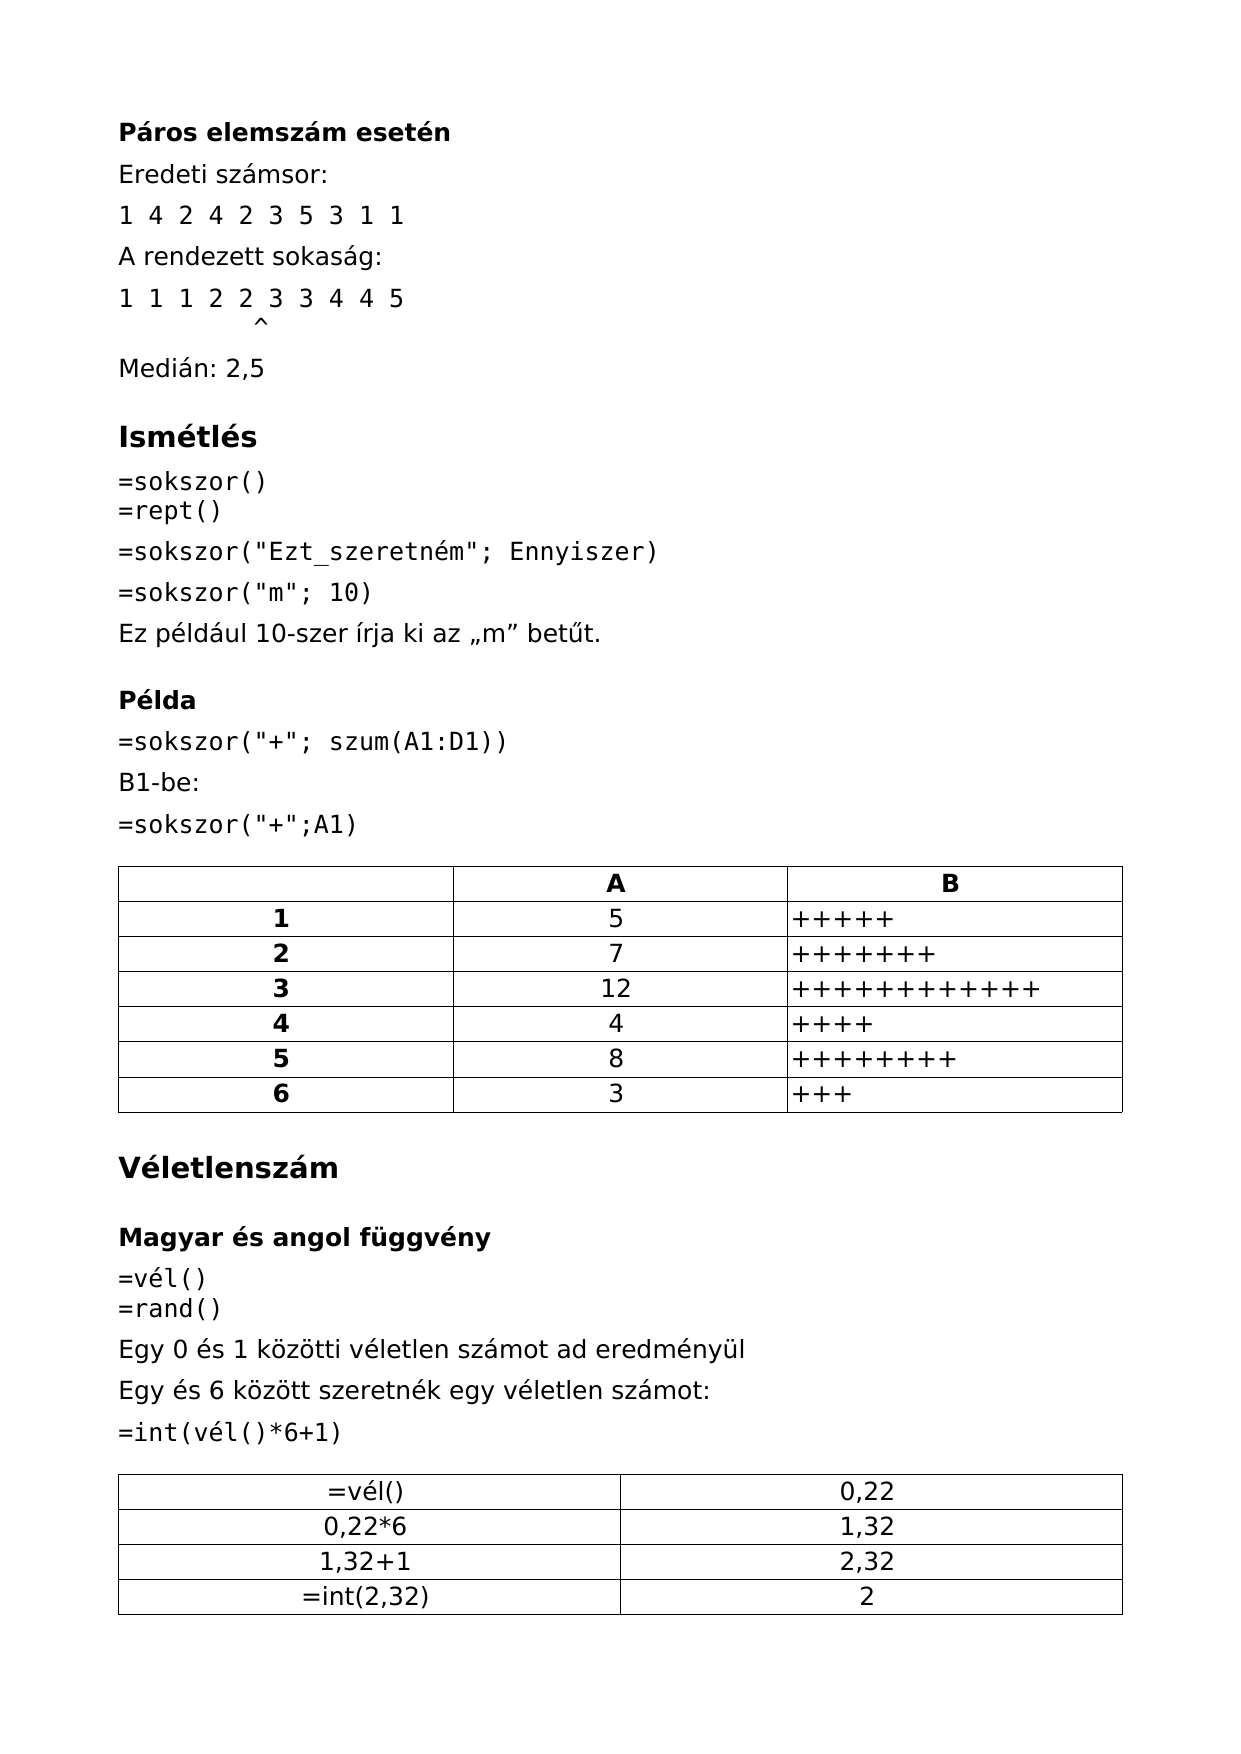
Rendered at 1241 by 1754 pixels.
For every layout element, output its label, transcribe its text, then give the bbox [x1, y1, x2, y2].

table_cell +++ [788, 1078, 1122, 1112]
text 1 1 1 2 2 3 3 4 4 5 ^ [118, 284, 1122, 342]
table_cell 6 [119, 1078, 453, 1112]
text =sokszor("+";A1) [118, 810, 1122, 839]
text =sokszor("Ezt_szeretném"; Ennyiszer) [118, 537, 1122, 567]
subtitle Ismétlés [118, 421, 1122, 455]
table_cell =int(2,32) [119, 1580, 620, 1614]
table_cell 3 [119, 972, 453, 1006]
text Egy 0 és 1 közötti véletlen számot ad eredményül [118, 1335, 1122, 1364]
table_cell ++++ [788, 1007, 1122, 1041]
table_cell 2 [119, 937, 453, 971]
table_cell 3 [454, 1078, 787, 1112]
text =sokszor("m"; 10) [118, 578, 1122, 607]
table_cell 0,22*6 [119, 1510, 620, 1544]
table_cell 1,32+1 [119, 1545, 620, 1579]
table_cell ++++++++++++ [788, 972, 1122, 1006]
table_cell 2,32 [621, 1545, 1122, 1579]
text Eredeti számsor: [118, 160, 1122, 189]
table_cell 1 [119, 902, 453, 936]
table_header B [788, 867, 1122, 901]
table_cell 12 [454, 972, 787, 1006]
table_cell 5 [454, 902, 787, 936]
subtitle Véletlenszám [118, 1152, 1122, 1186]
text =vél() =rand() [118, 1265, 1122, 1323]
table_cell +++++ [788, 902, 1122, 936]
table_cell 8 [454, 1042, 787, 1077]
table_header A [454, 867, 787, 901]
table_cell ++++++++ [788, 1042, 1122, 1077]
text A rendezett sokaság: [118, 242, 1122, 272]
text =sokszor() =rept() [118, 467, 1122, 526]
table_header =vél() [119, 1475, 620, 1509]
table_cell 1,32 [621, 1510, 1122, 1544]
subtitle Magyar és angol függvény [118, 1223, 1122, 1252]
subtitle Páros elemszám esetén [118, 118, 1122, 147]
table_header 0,22 [621, 1475, 1122, 1509]
text B1-be: [118, 768, 1122, 798]
subtitle Példa [118, 686, 1122, 715]
table_cell 2 [621, 1580, 1122, 1614]
text =sokszor("+"; szum(A1:D1)) [118, 728, 1122, 757]
text Egy és 6 között szeretnék egy véletlen számot: [118, 1376, 1122, 1406]
text =int(vél()*6+1) [118, 1418, 1122, 1447]
table_cell 7 [454, 937, 787, 971]
table_header [119, 867, 453, 901]
table_cell 4 [119, 1007, 453, 1041]
text Medián: 2,5 [118, 354, 1122, 383]
table_cell 4 [454, 1007, 787, 1041]
table_cell 5 [119, 1042, 453, 1077]
text Ez például 10-szer írja ki az „m” betűt. [118, 619, 1122, 648]
table_cell +++++++ [788, 937, 1122, 971]
text 1 4 2 4 2 3 5 3 1 1 [118, 201, 1122, 231]
